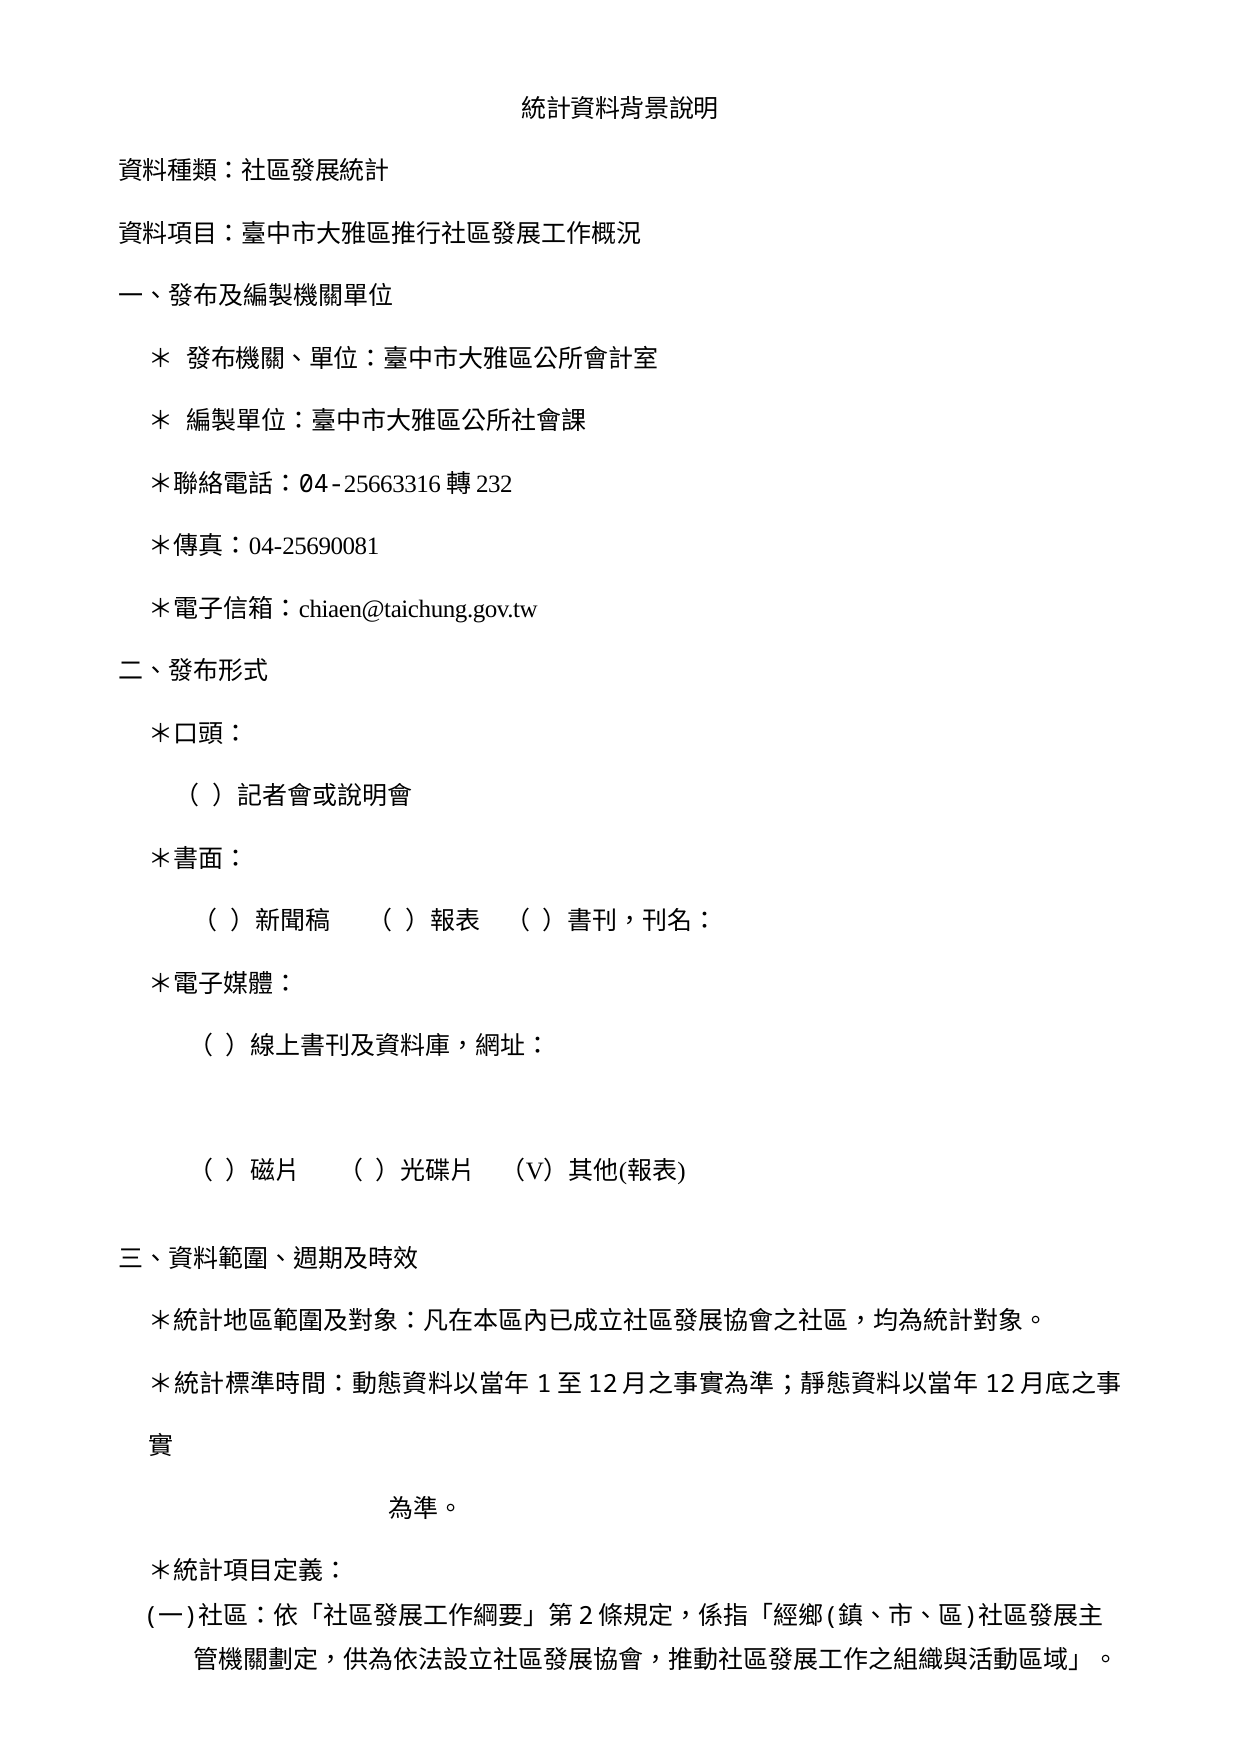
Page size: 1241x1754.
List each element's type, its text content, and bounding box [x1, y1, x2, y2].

text （ ）磁片 （ ）光碟片 （V）其他(報表) [188, 1127, 1156, 1189]
list 發布機關、單位：臺中市大雅區公所會計室 [149, 314, 1122, 377]
text ＊書面： [149, 814, 1122, 877]
text ＊統計標準時間：動態資料以當年1至12月之事實為準；靜態資料以當年12月底之事實 [149, 1339, 1122, 1464]
text ＊電子信箱：chiaen@taichung.gov.tw [149, 564, 1122, 627]
text ＊口頭： [149, 689, 1122, 752]
text 為準。 [149, 1464, 1122, 1527]
text ＊傳真：04-25690081 [149, 502, 1122, 564]
text ＊電子媒體： [149, 939, 1122, 1002]
text ＊統計地區範圍及對象：凡在本區內已成立社區發展協會之社區，均為統計對象。 [149, 1277, 1122, 1339]
text ＊聯絡電話：04-25663316轉232 [149, 439, 1122, 502]
text 三、資料範圍、週期及時效 [118, 1214, 1122, 1277]
text 一、發布及編製機關單位 [118, 252, 1122, 314]
text (一)社區：依「社區發展工作綱要」第2條規定，係指「經鄉(鎮、市、區)社區發展主管機關劃定，供為依法設立社區發展協會，推動社區發展工作之組織與活動區域」。 [143, 1589, 1122, 1677]
text 資料項目：臺中市大雅區推行社區發展工作概況 [118, 189, 1122, 252]
text （ ）線上書刊及資料庫，網址： [188, 1002, 1156, 1064]
text 二、發布形式 [118, 627, 1122, 689]
text （ ）記者會或說明會 [118, 752, 1122, 814]
text （ ）新聞稿 （ ）報表 （ ）書刊，刊名： [149, 877, 1122, 939]
text 資料種類：社區發展統計 [118, 127, 1122, 189]
text ＊統計項目定義： [149, 1527, 1122, 1589]
text 統計資料背景說明 [118, 64, 1122, 127]
list 編製單位：臺中市大雅區公所社會課 [149, 377, 1122, 439]
